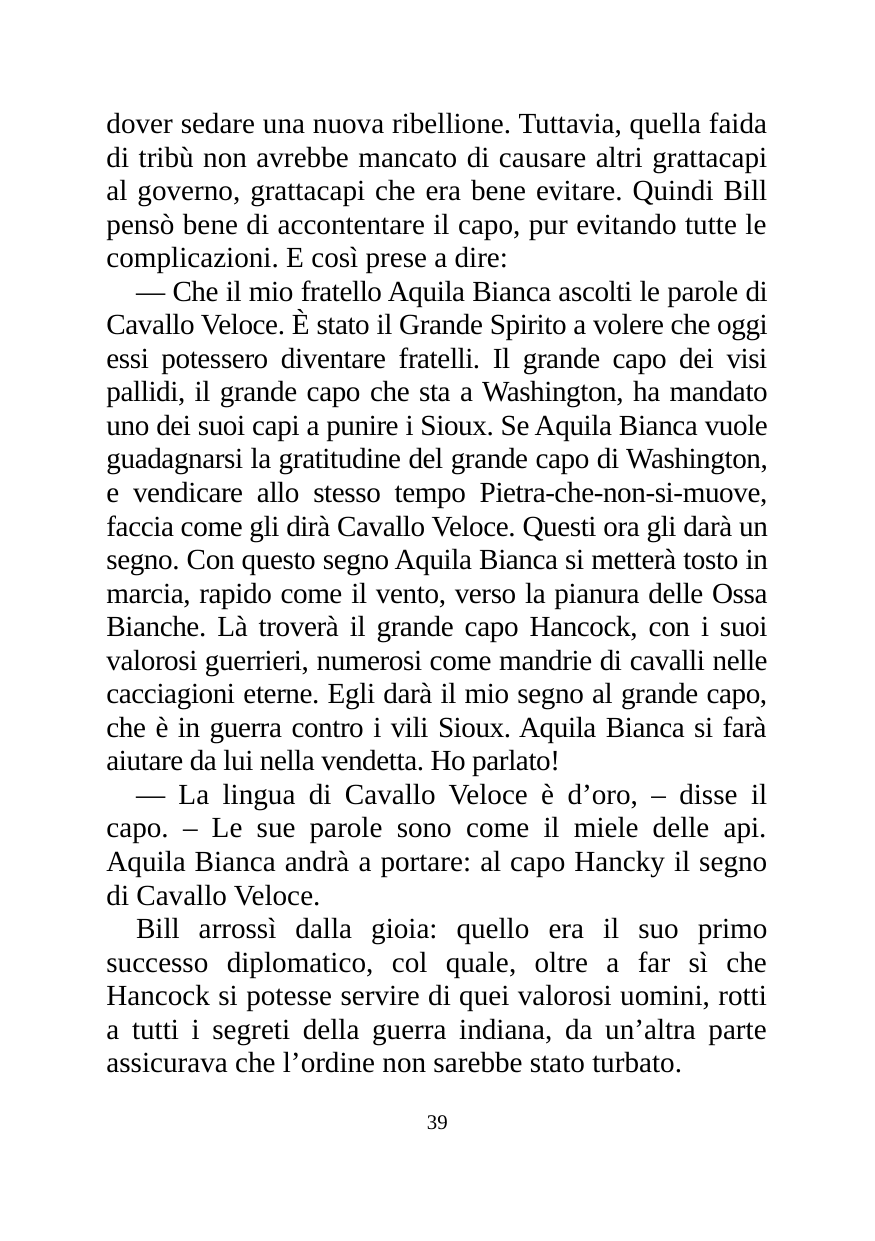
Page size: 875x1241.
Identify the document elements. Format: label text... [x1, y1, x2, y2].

text — Che il mio fratello Aquila Bianca ascolti le parole di Cavallo Veloce. È stato il Grande Spirito a volere che oggi essi potessero diventare fratelli. Il grande capo dei visi pallidi, il grande capo che sta a Washington, ha mandato uno dei suoi capi a punire i Sioux. Se Aquila Bianca vuole guadagnarsi la gratitudine del grande capo di Washington, e vendicare allo stesso tempo Pietra-che-non-si-muove, faccia come gli dirà Cavallo Veloce. Questi ora gli darà un segno. Con questo segno Aquila Bianca si metterà tosto in marcia, rapido come il vento, verso la pianura delle Ossa Bianche. Là troverà il grande capo Hancock, con i suoi valorosi guerrieri, numerosi come mandrie di cavalli nelle cacciagioni eterne. Egli darà il mio segno al grande capo, che è in guerra contro i vili Sioux. Aquila Bianca si farà aiutare da lui nella vendetta. Ho parlato! [106, 274, 768, 777]
text Bill arrossì dalla gioia: quello era il suo primo successo diplomatico, col quale, oltre a far sì che Hancock si potesse servire di quei valorosi uomini, rotti a tutti i segreti della guerra indiana, da un’altra parte assicurava che l’ordine non sarebbe stato turbato. [106, 911, 768, 1079]
text dover sedare una nuova ribellione. Tuttavia, quella faida di tribù non avrebbe mancato di causare altri grattacapi al governo, grattacapi che era bene evitare. Quindi Bill pensò bene di accontentare il capo, pur evitando tutte le complicazioni. E così prese a dire: [106, 106, 768, 274]
text — La lingua di Cavallo Veloce è d’oro, – disse il capo. – Le sue parole sono come il miele delle api. Aquila Bianca andrà a portare: al capo Hancky il segno di Cavallo Veloce. [106, 777, 768, 911]
